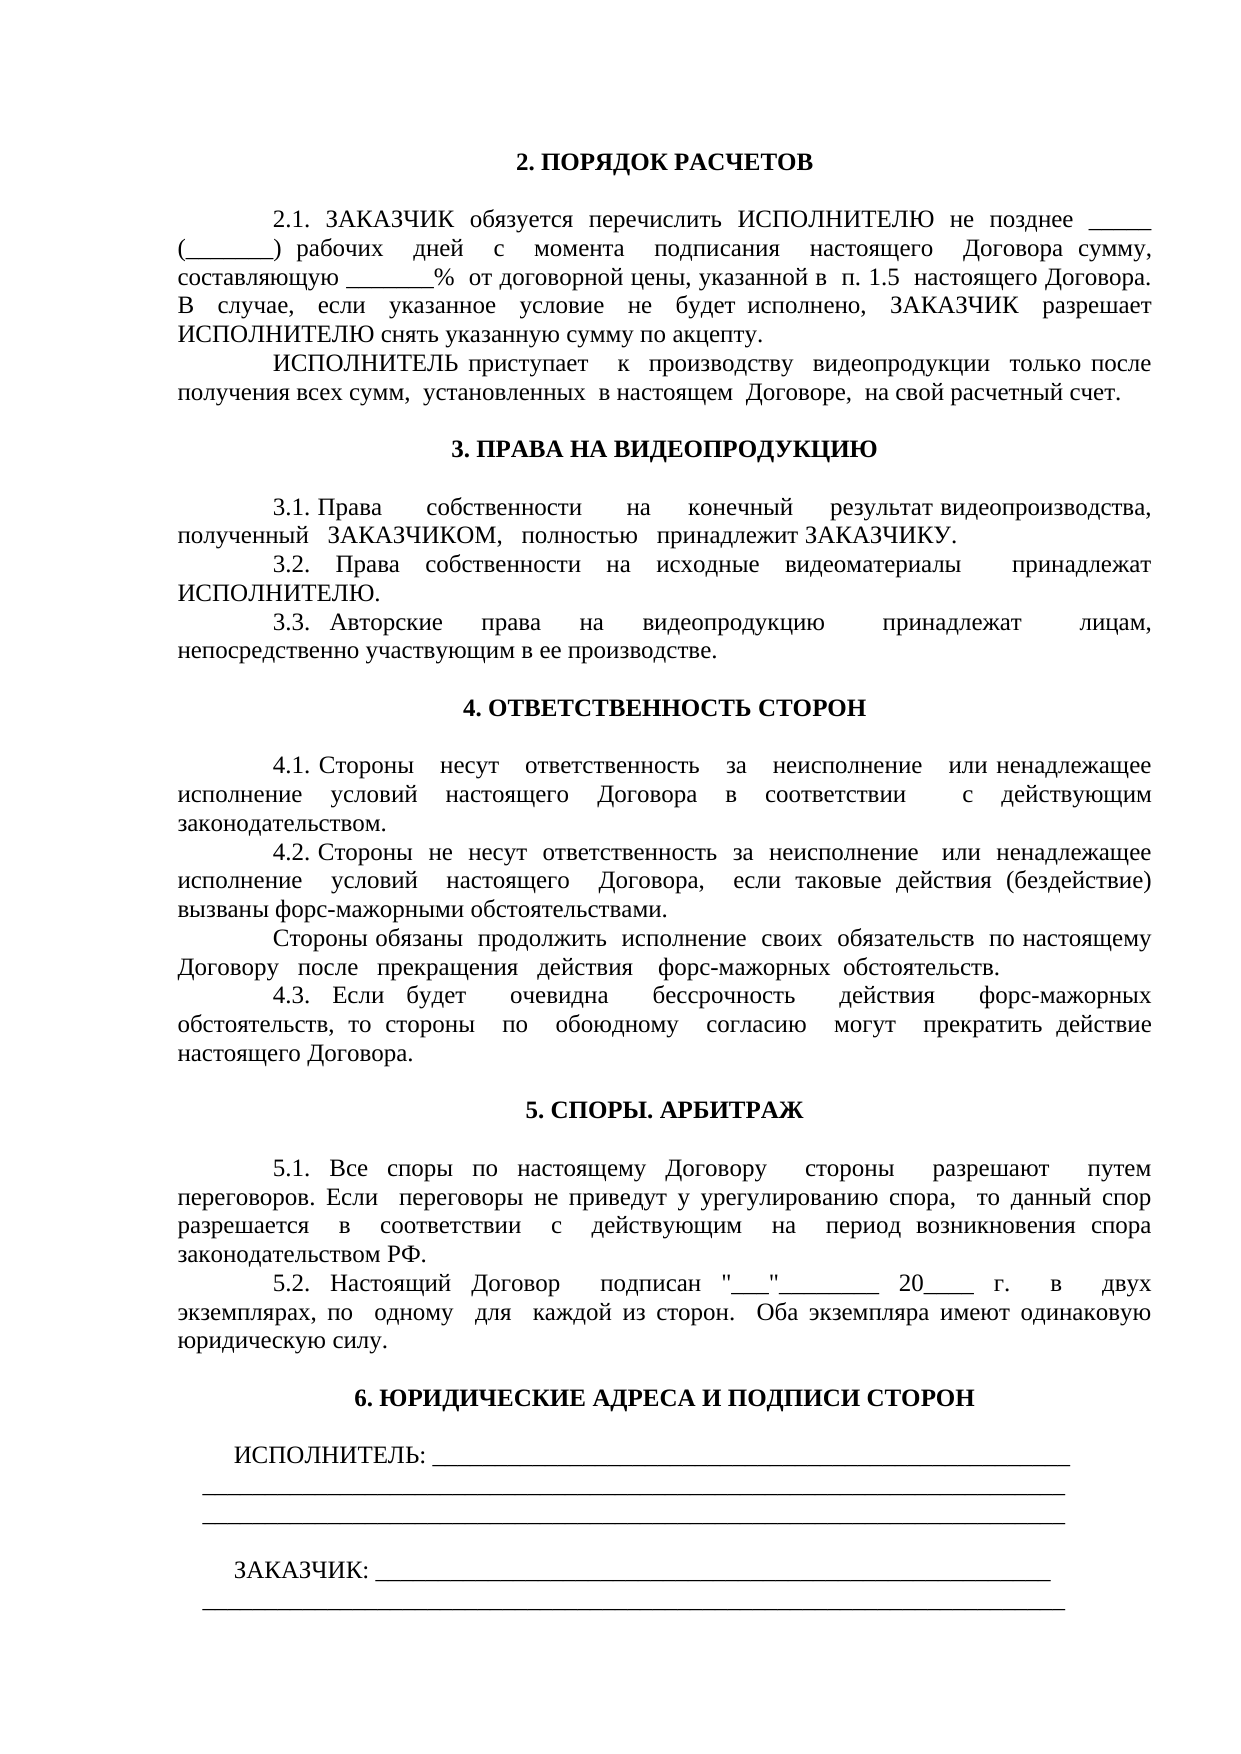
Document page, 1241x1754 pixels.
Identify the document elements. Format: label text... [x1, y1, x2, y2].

text _____________________________________________________________________ [177, 1584, 1152, 1613]
text 2. ПОРЯДОК РАСЧЕТОВ [177, 147, 1152, 176]
text 6. ЮРИДИЧЕСКИЕ АДРЕСА И ПОДПИСИ СТОРОН [177, 1383, 1152, 1412]
text Стороны обязаны продолжить исполнение своих обязательств по настоящему Договору после прекращения действия форс-мажорных обстоятельств. [177, 923, 1152, 981]
text 2.1. ЗАКАЗЧИК обязуется перечислить ИСПОЛНИТЕЛЮ не позднее _____ (_______) рабочих дней с момента подписания настоящего Договора сумму, составляющую _______% от договорной цены, указанной в п. 1.5 настоящего Договора. В случае, если указанное условие не будет исполнено, ЗАКАЗЧИК разрешает ИСПОЛНИТЕЛЮ снять указанную сумму по акцепту. [177, 204, 1152, 348]
text _____________________________________________________________________ [177, 1469, 1152, 1498]
text ИСПОЛНИТЕЛЬ: ___________________________________________________ [177, 1441, 1152, 1469]
text ИСПОЛНИТЕЛЬ приступает к производству видеопродукции только после получения всех сумм, установленных в настоящем Договоре, на свой расчетный счет. [177, 348, 1152, 406]
text ЗАКАЗЧИК: ______________________________________________________ [177, 1556, 1152, 1584]
text 3.2. Права собственности на исходные видеоматериалы принадлежат ИСПОЛНИТЕЛЮ. [177, 549, 1152, 607]
text 3. ПРАВА НА ВИДЕОПРОДУКЦИЮ [177, 434, 1152, 463]
text 5. СПОРЫ. АРБИТРАЖ [177, 1096, 1152, 1124]
text 4.2. Стороны не несут ответственность за неисполнение или ненадлежащее исполнение условий настоящего Договора, если таковые действия (бездействие) вызваны форс-мажорными обстоятельствами. [177, 837, 1152, 923]
text 5.2. Настоящий Договор подписан "___"________ 20____ г. в двух экземплярах, по одному для каждой из сторон. Оба экземпляра имеют одинаковую юридическую силу. [177, 1268, 1152, 1354]
text 4. ОТВЕТСТВЕННОСТЬ СТОРОН [177, 693, 1152, 722]
text _____________________________________________________________________ [177, 1498, 1152, 1527]
text 3.3. Авторские права на видеопродукцию принадлежат лицам, непосредственно участвующим в ее производстве. [177, 607, 1152, 664]
text 4.1. Стороны несут ответственность за неисполнение или ненадлежащее исполнение условий настоящего Договора в соответствии с действующим законодательством. [177, 751, 1152, 837]
text 5.1. Все споры по настоящему Договору стороны разрешают путем переговоров. Если переговоры не приведут у урегулированию спора, то данный спор разрешается в соответствии с действующим на период возникновения спора законодательством РФ. [177, 1153, 1152, 1268]
text 4.3. Если будет очевидна бессрочность действия форс-мажорных обстоятельств, то стороны по обоюдному согласию могут прекратить действие настоящего Договора. [177, 981, 1152, 1067]
text 3.1. Права собственности на конечный результат видеопроизводства, полученный ЗАКАЗЧИКОМ, полностью принадлежит ЗАКАЗЧИКУ. [177, 492, 1152, 549]
